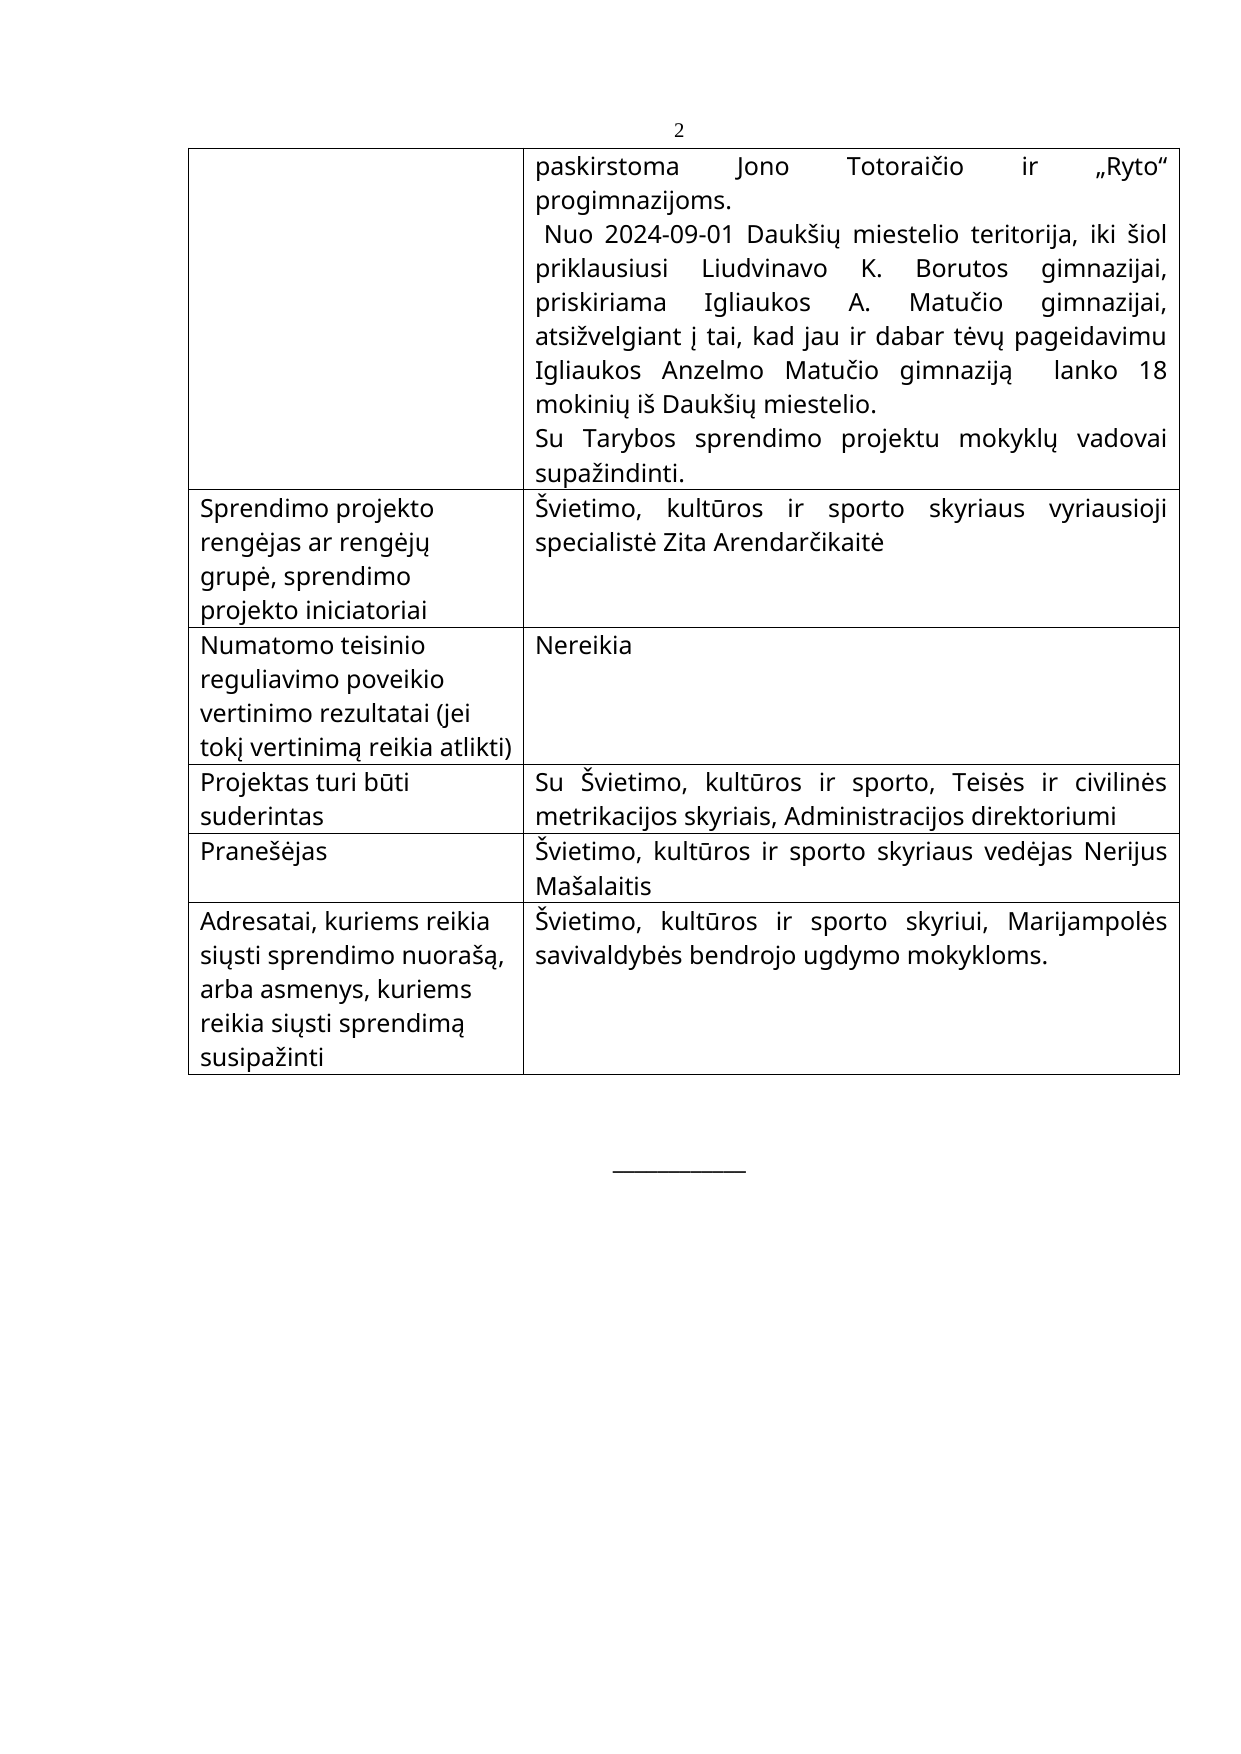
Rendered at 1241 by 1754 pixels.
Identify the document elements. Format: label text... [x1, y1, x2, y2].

table_cell Numatomo teisinio reguliavimo poveikio vertinimo rezultatai (jei tokį vertinimą reikia atlikti) [189, 628, 523, 764]
table_cell Nereikia [524, 628, 1179, 764]
table_cell [189, 149, 523, 489]
table_cell Švietimo, kultūros ir sporto skyriaus vedėjas Nerijus Mašalaitis [524, 834, 1179, 902]
table_cell Adresatai, kuriems reikia siųsti sprendimo nuorašą, arba asmenys, kuriems reikia siųsti sprendimą susipažinti [189, 903, 523, 1073]
table_cell Projektas turi būti suderintas [189, 765, 523, 833]
table_cell paskirstoma Jono Totoraičio ir „Ryto“ progimnazijoms. Nuo 2024-09-01 Daukšių miestelio teritorija, iki šiol priklausiusi Liudvinavo K. Borutos gimnazijai, priskiriama Igliaukos A. Matučio gimnazijai, atsižvelgiant į tai, kad jau ir dabar tėvų pageidavimu Igliaukos Anzelmo Matučio gimnaziją lanko 18 mokinių iš Daukšių miestelio. Su Tarybos sprendimo projektu mokyklų vadovai supažindinti. [524, 149, 1179, 489]
table_cell Su Švietimo, kultūros ir sporto, Teisės ir civilinės metrikacijos skyriais, Administracijos direktoriumi [524, 765, 1179, 833]
table_cell Sprendimo projekto rengėjas ar rengėjų grupė, sprendimo projekto iniciatoriai [189, 490, 523, 627]
table_cell Švietimo, kultūros ir sporto skyriui, Marijampolės savivaldybės bendrojo ugdymo mokykloms. [524, 903, 1179, 1073]
text ____________ [177, 1143, 1181, 1177]
table_cell Pranešėjas [189, 834, 523, 902]
table_cell Švietimo, kultūros ir sporto skyriaus vyriausioji specialistė Zita Arendarčikaitė [524, 490, 1179, 627]
